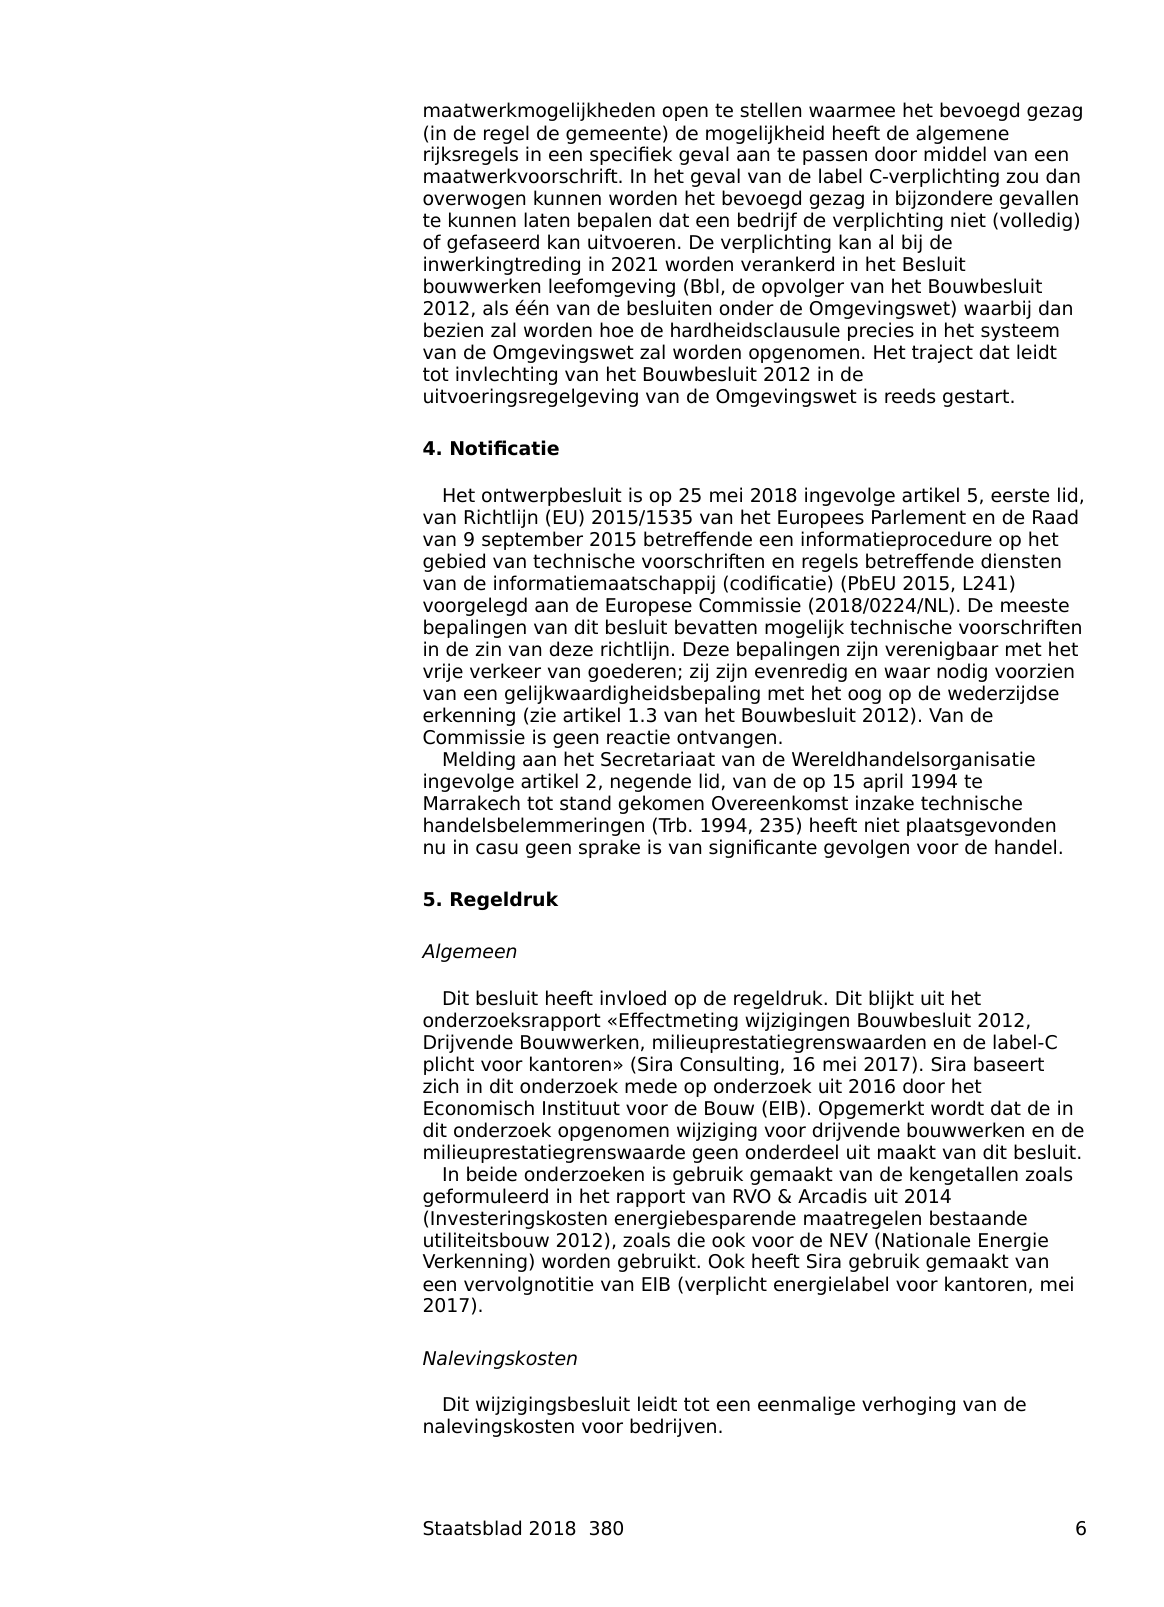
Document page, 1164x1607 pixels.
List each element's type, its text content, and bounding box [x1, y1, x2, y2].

text maatwerkmogelijkheden open te stellen waarmee het bevoegd gezag (in de regel de gemeente) de mogelijkheid heeft de algemene rijksregels in een specifiek geval aan te passen door middel van een maatwerkvoorschrift. In het geval van de label C-verplichting zou dan overwogen kunnen worden het bevoegd gezag in bijzondere gevallen te kunnen laten bepalen dat een bedrijf de verplichting niet (volledig) of gefaseerd kan uitvoeren. De verplichting kan al bij de inwerkingtreding in 2021 worden verankerd in het Besluit bouwwerken leefomgeving (Bbl, de opvolger van het Bouwbesluit 2012, als één van de besluiten onder de Omgevingswet) waarbij dan bezien zal worden hoe de hardheidsclausule precies in het systeem van de Omgevingswet zal worden opgenomen. Het traject dat leidt tot invlechting van het Bouwbesluit 2012 in de uitvoeringsregelgeving van de Omgevingswet is reeds gestart. [422, 100, 1087, 408]
subtitle 5. Regeldruk [422, 889, 1087, 911]
text Dit wijzigingsbesluit leidt tot een eenmalige verhoging van de nalevingskosten voor bedrijven. [422, 1394, 1087, 1438]
subtitle 4. Notificatie [422, 438, 1087, 460]
subtitle Nalevingskosten [422, 1347, 1087, 1369]
text In beide onderzoeken is gebruik gemaakt van de kengetallen zoals geformuleerd in het rapport van RVO & Arcadis uit 2014 (Investeringskosten energiebesparende maatregelen bestaande utiliteitsbouw 2012), zoals die ook voor de NEV (Nationale Energie Verkenning) worden gebruikt. Ook heeft Sira gebruik gemaakt van een vervolgnotitie van EIB (verplicht energielabel voor kantoren, mei 2017). [422, 1163, 1087, 1317]
text Het ontwerpbesluit is op 25 mei 2018 ingevolge artikel 5, eerste lid, van Richtlijn (EU) 2015/1535 van het Europees Parlement en de Raad van 9 september 2015 betreffende een informatieprocedure op het gebied van technische voorschriften en regels betreffende diensten van de informatiemaatschappij (codificatie) (PbEU 2015, L241) voorgelegd aan de Europese Commissie (2018/0224/NL). De meeste bepalingen van dit besluit bevatten mogelijk technische voorschriften in de zin van deze richtlijn. Deze bepalingen zijn verenigbaar met het vrije verkeer van goederen; zij zijn evenredig en waar nodig voorzien van een gelijkwaardigheidsbepaling met het oog op de wederzijdse erkenning (zie artikel 1.3 van het Bouwbesluit 2012). Van de Commissie is geen reactie ontvangen. [422, 485, 1087, 749]
text Dit besluit heeft invloed op de regeldruk. Dit blijkt uit het onderzoeksrapport «Effectmeting wijzigingen Bouwbesluit 2012, Drijvende Bouwwerken, milieuprestatiegrenswaarden en de label-C plicht voor kantoren» (Sira Consulting, 16 mei 2017). Sira baseert zich in dit onderzoek mede op onderzoek uit 2016 door het Economisch Instituut voor de Bouw (EIB). Opgemerkt wordt dat de in dit onderzoek opgenomen wijziging voor drijvende bouwwerken en de milieuprestatiegrenswaarde geen onderdeel uit maakt van dit besluit. [422, 988, 1087, 1163]
text Melding aan het Secretariaat van de Wereldhandelsorganisatie ingevolge artikel 2, negende lid, van de op 15 april 1994 te Marrakech tot stand gekomen Overeenkomst inzake technische handelsbelemmeringen (Trb. 1994, 235) heeft niet plaatsgevonden nu in casu geen sprake is van significante gevolgen voor de handel. [422, 749, 1087, 859]
subtitle Algemeen [422, 941, 1087, 963]
